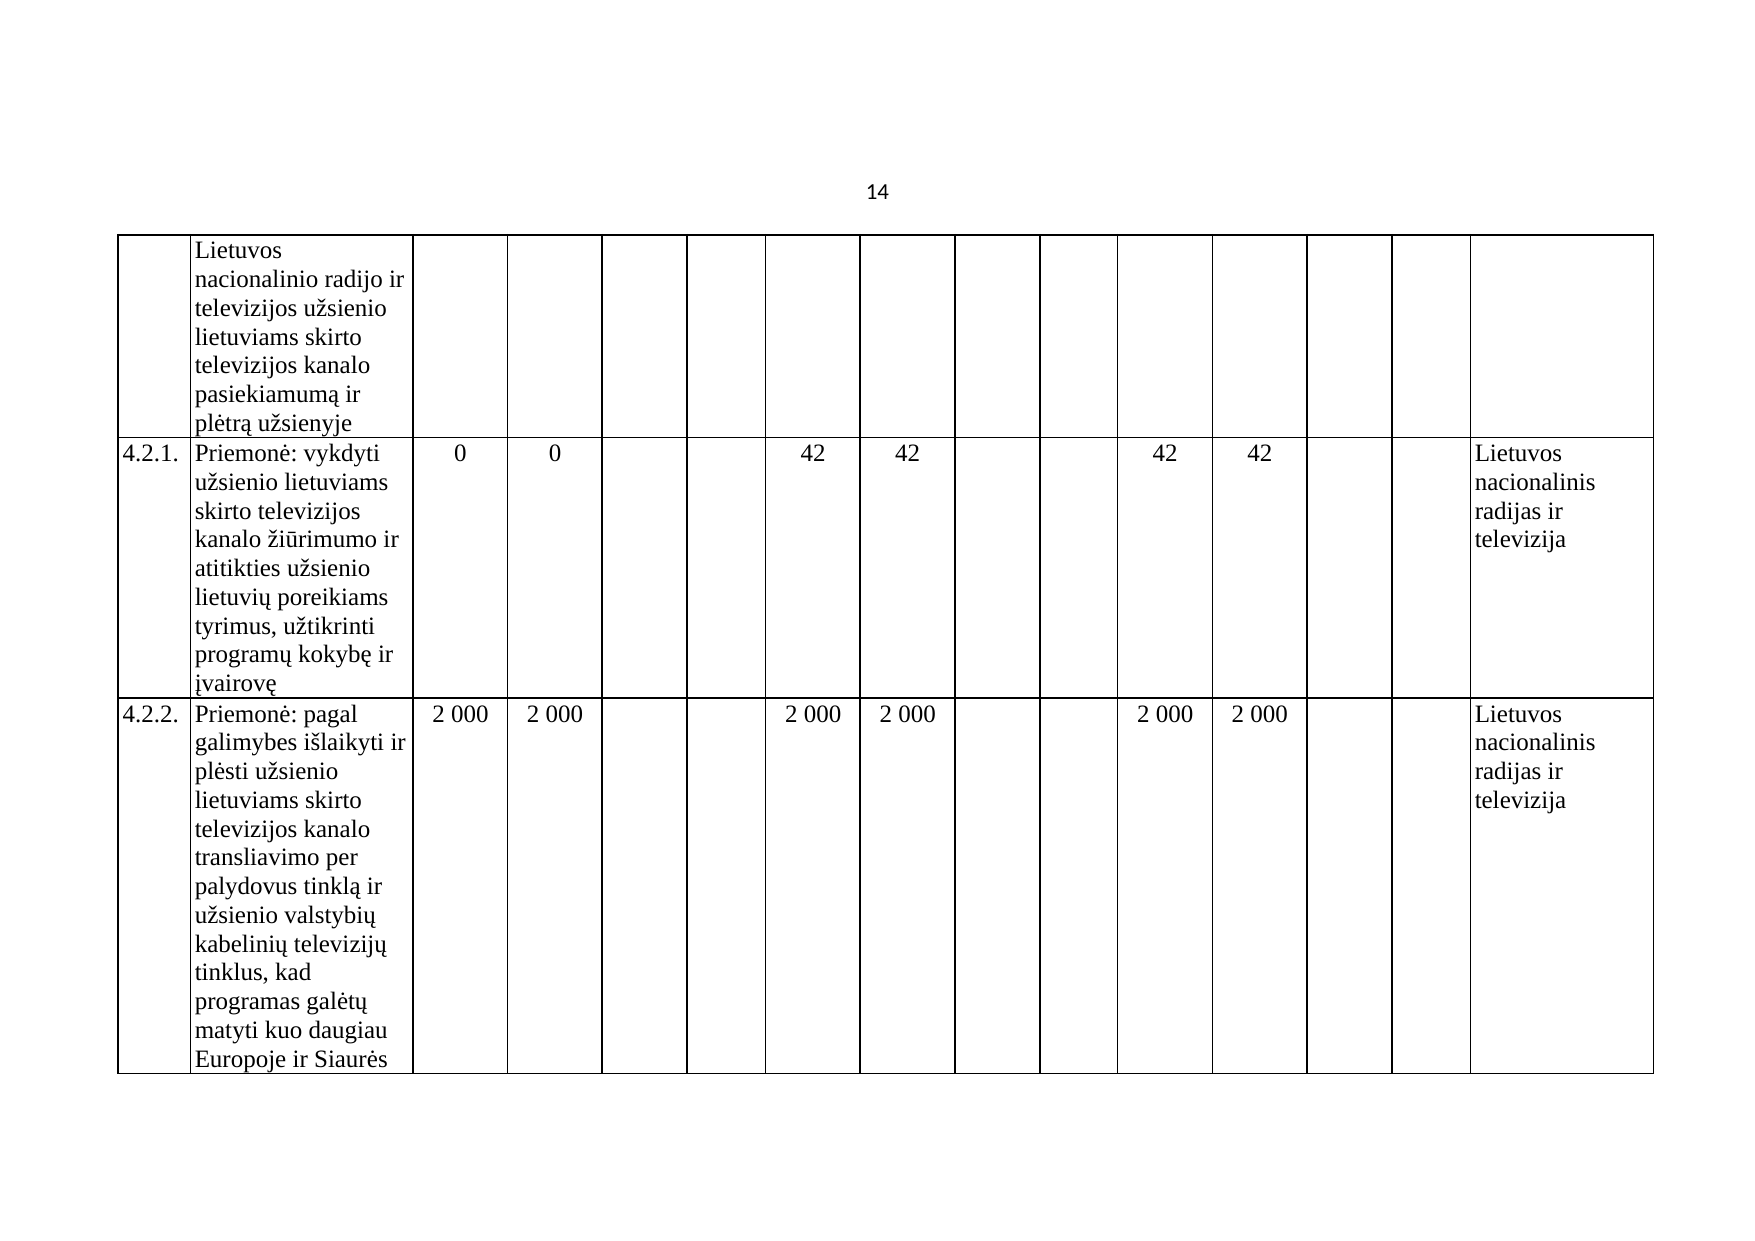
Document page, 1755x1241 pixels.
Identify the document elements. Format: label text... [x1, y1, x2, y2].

table_cell 0 [508, 438, 601, 697]
table_cell Priemonė: vykdyti užsienio lietuviams skirto televizijos kanalo žiūrimumo ir atitikties užsienio lietuvių poreikiams tyrimus, užtikrinti programų kokybę ir įvairovę [191, 438, 412, 697]
table_cell 2 000 [861, 699, 954, 1072]
table_cell [1393, 438, 1470, 697]
table_cell [1393, 699, 1470, 1072]
table_cell [956, 236, 1039, 437]
table_cell [766, 236, 859, 437]
table_cell [688, 438, 765, 697]
table_cell [1041, 699, 1117, 1072]
table_cell [1213, 236, 1306, 437]
table_cell [414, 236, 507, 437]
table_cell Lietuvos nacionalinio radijo ir televizijos užsienio lietuviams skirto televizijos kanalo pasiekiamumą ir plėtrą užsienyje [191, 236, 412, 437]
table_cell [1041, 236, 1117, 437]
table_cell 0 [414, 438, 507, 697]
table_cell [119, 236, 190, 437]
table_cell [1308, 438, 1391, 697]
table_cell [603, 438, 686, 697]
table_cell [603, 236, 686, 437]
table_cell [1041, 438, 1117, 697]
table_cell 2 000 [766, 699, 859, 1072]
table_cell 2 000 [1118, 699, 1212, 1072]
table_cell [688, 236, 765, 437]
table_cell [1308, 236, 1391, 437]
table_cell [603, 699, 686, 1072]
table_cell [956, 438, 1039, 697]
table_cell Lietuvos nacionalinis radijas ir televizija [1471, 699, 1653, 1072]
table_cell Lietuvos nacionalinis radijas ir televizija [1471, 438, 1653, 697]
table_cell 42 [1118, 438, 1212, 697]
table_cell [1308, 699, 1391, 1072]
table_cell 42 [1213, 438, 1306, 697]
table_cell [861, 236, 954, 437]
table_cell Priemonė: pagal galimybes išlaikyti ir plėsti užsienio lietuviams skirto televizijos kanalo transliavimo per palydovus tinklą ir užsienio valstybių kabelinių televizijų tinklus, kad programas galėtų matyti kuo daugiau Europoje ir Siaurės [191, 699, 412, 1072]
table_cell [688, 699, 765, 1072]
table_cell [1393, 236, 1470, 437]
table_cell [1471, 236, 1653, 437]
table_cell 42 [766, 438, 859, 697]
table_cell 2 000 [414, 699, 507, 1072]
table_cell [956, 699, 1039, 1072]
table_cell 4.2.1. [119, 438, 190, 697]
table_cell [1118, 236, 1212, 437]
table_cell [508, 236, 601, 437]
table_cell 2 000 [508, 699, 601, 1072]
table_cell 4.2.2. [119, 699, 190, 1072]
table_cell 42 [861, 438, 954, 697]
table_cell 2 000 [1213, 699, 1306, 1072]
